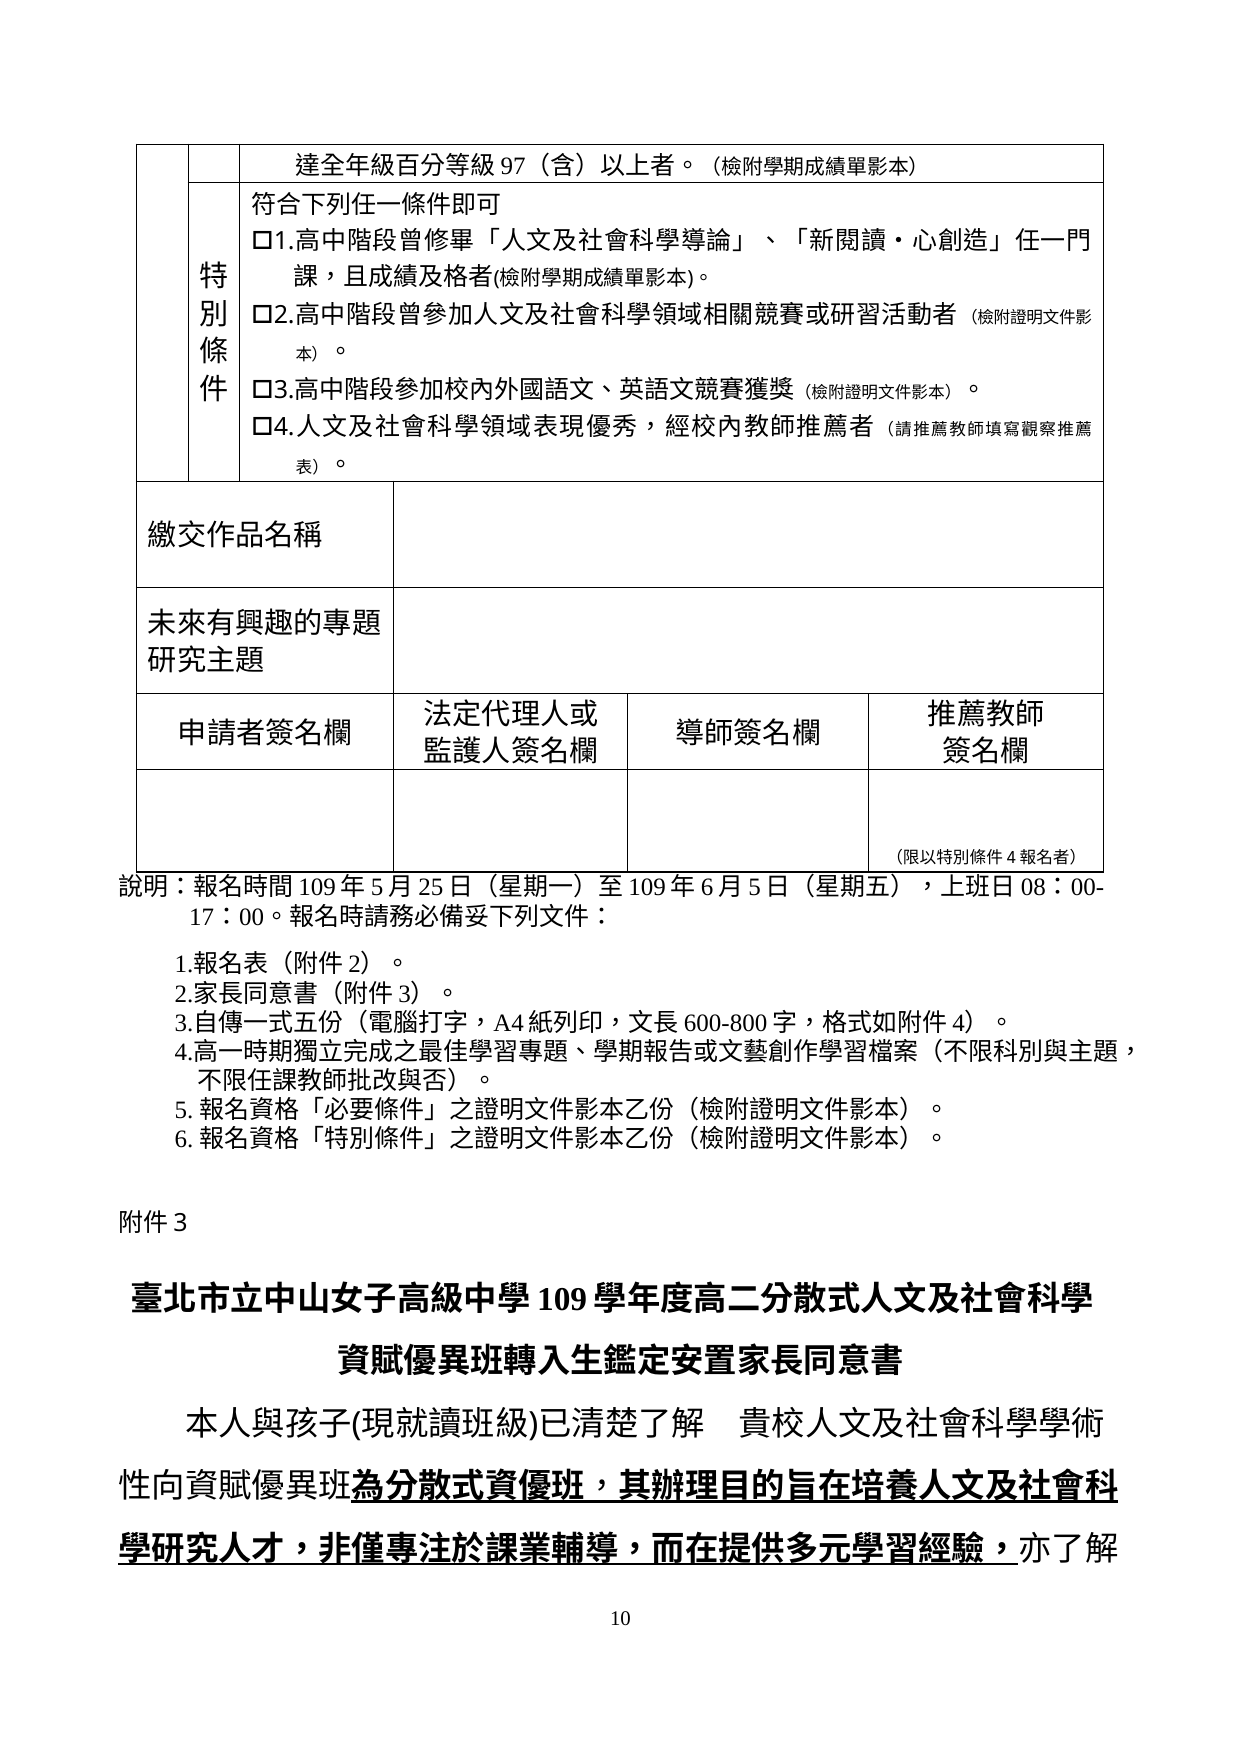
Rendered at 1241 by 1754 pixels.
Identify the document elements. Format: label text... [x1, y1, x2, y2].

table_cell [137, 145, 188, 481]
table_cell 達全年級百分等級97（含）以上者。（檢附學期成績單影本） [240, 145, 1103, 182]
table_cell [189, 145, 239, 182]
text 3.自傳一式五份（電腦打字，A4紙列印，文長600-800字，格式如附件4）。 [174, 1008, 1122, 1037]
table_cell 特別條件 [189, 183, 239, 481]
text 說明：報名時間109年5月25日（星期一）至109年6月5日（星期五），上班日08：00-17：00。報名時請務必備妥下列文件： [118, 872, 1122, 931]
table_cell [394, 770, 627, 871]
text 4.高一時期獨立完成之最佳學習專題、學期報告或文藝創作學習檔案（不限科別與主題，不限任課教師批改與否）。 [174, 1037, 1122, 1095]
text 2.家長同意書（附件3）。 [174, 979, 1122, 1008]
table_cell （限以特別條件4報名者） [869, 770, 1103, 871]
text 資賦優異班轉入生鑑定安置家長同意書 [118, 1317, 1122, 1379]
table_cell [394, 588, 1103, 693]
table_cell [394, 482, 1103, 587]
table_cell 未來有興趣的專題研究主題 [137, 588, 393, 693]
table_cell 繳交作品名稱 [137, 482, 393, 587]
text 5. 報名資格「必要條件」之證明文件影本乙份（檢附證明文件影本）。 [174, 1095, 1122, 1124]
table_cell 導師簽名欄 [628, 694, 868, 769]
table_cell 申請者簽名欄 [137, 694, 393, 769]
table_cell 法定代理人或 監護人簽名欄 [394, 694, 627, 769]
text 臺北市立中山女子高級中學109學年度高二分散式人文及社會科學 [118, 1254, 1122, 1317]
text 本人與孩子(現就讀班級)已清楚了解 貴校人文及社會科學學術性向資賦優異班為分散式資優班，其辦理目的旨在培養人文及社會科學研究人才，非僅專注於課業輔導，而在提供多元學習經驗，亦了解 [118, 1379, 1122, 1567]
table_cell [137, 770, 393, 871]
text 6. 報名資格「特別條件」之證明文件影本乙份（檢附證明文件影本）。 [174, 1124, 1122, 1154]
table_cell [628, 770, 868, 871]
text 附件3 [118, 1203, 1122, 1239]
table_cell 符合下列任一條件即可 1.高中階段曾修畢「人文及社會科學導論」、「新閱讀‧心創造」任一門課，且成績及格者(檢附學期成績單影本)。 2.高中階段曾參加人文及社會科學領域相關競賽或研習活動者（檢附證明文件影本）。 3.高中階段參加校內外國語文、英語文競賽獲獎（檢附證明文件影本）。 4.人文及社會科學領域表現優秀，經校內教師推薦者（請推薦教師填寫觀察推薦表）。 [240, 183, 1103, 481]
table_cell 推薦教師 簽名欄 [869, 694, 1103, 769]
text 1.報名表（附件2）。 [174, 949, 1122, 979]
